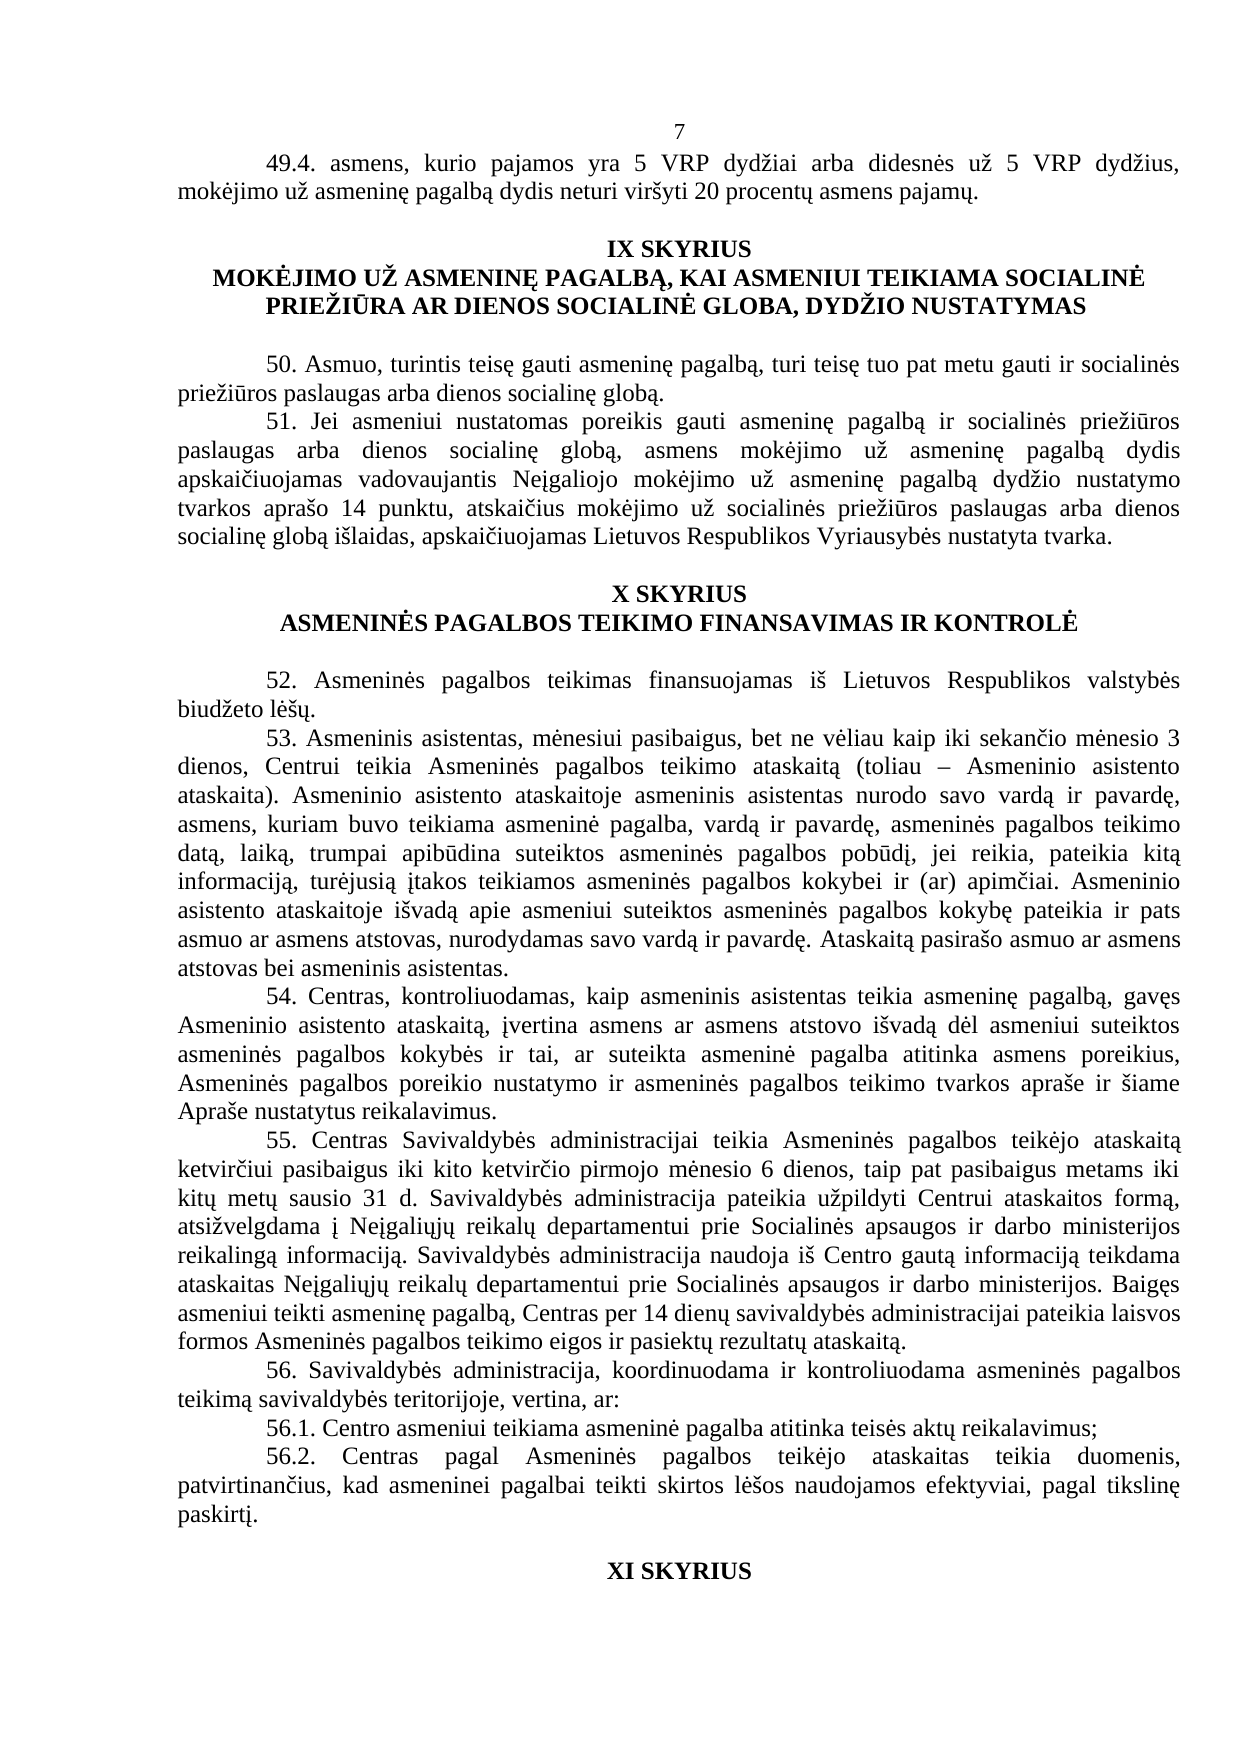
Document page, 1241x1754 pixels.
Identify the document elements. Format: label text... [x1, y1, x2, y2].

text 56. Savivaldybės administracija, koordinuodama ir kontroliuodama asmeninės pagalbos teikimą savivaldybės teritorijoje, vertina, ar: [177, 1355, 1181, 1413]
text 56.2. Centras pagal Asmeninės pagalbos teikėjo ataskaitas teikia duomenis, patvirtinančius, kad asmeninei pagalbai teikti skirtos lėšos naudojamos efektyviai, pagal tikslinę paskirtį. [177, 1441, 1181, 1528]
text IX SKYRIUS [177, 234, 1181, 263]
text 50. Asmuo, turintis teisę gauti asmeninę pagalbą, turi teisę tuo pat metu gauti ir socialinės priežiūros paslaugas arba dienos socialinę globą. [177, 349, 1181, 406]
text X SKYRIUS [177, 579, 1181, 608]
text 51. Jei asmeniui nustatomas poreikis gauti asmeninę pagalbą ir socialinės priežiūros paslaugas arba dienos socialinę globą, asmens mokėjimo už asmeninę pagalbą dydis apskaičiuojamas vadovaujantis Neįgaliojo mokėjimo už asmeninę pagalbą dydžio nustatymo tvarkos aprašo 14 punktu, atskaičius mokėjimo už socialinės priežiūros paslaugas arba dienos socialinę globą išlaidas, apskaičiuojamas Lietuvos Respublikos Vyriausybės nustatyta tvarka. [177, 406, 1181, 550]
text 54. Centras, kontroliuodamas, kaip asmeninis asistentas teikia asmeninę pagalbą, gavęs Asmeninio asistento ataskaitą, įvertina asmens ar asmens atstovo išvadą dėl asmeniui suteiktos asmeninės pagalbos kokybės ir tai, ar suteikta asmeninė pagalba atitinka asmens poreikius, Asmeninės pagalbos poreikio nustatymo ir asmeninės pagalbos teikimo tvarkos apraše ir šiame Apraše nustatytus reikalavimus. [177, 981, 1181, 1125]
text 55. Centras Savivaldybės administracijai teikia Asmeninės pagalbos teikėjo ataskaitą ketvirčiui pasibaigus iki kito ketvirčio pirmojo mėnesio 6 dienos, taip pat pasibaigus metams iki kitų metų sausio 31 d. Savivaldybės administracija pateikia užpildyti Centrui ataskaitos formą, atsižvelgdama į Neįgaliųjų reikalų departamentui prie Socialinės apsaugos ir darbo ministerijos reikalingą informaciją. Savivaldybės administracija naudoja iš Centro gautą informaciją teikdama ataskaitas Neįgaliųjų reikalų departamentui prie Socialinės apsaugos ir darbo ministerijos. Baigęs asmeniui teikti asmeninę pagalbą, Centras per 14 dienų savivaldybės administracijai pateikia laisvos formos Asmeninės pagalbos teikimo eigos ir pasiektų rezultatų ataskaitą. [177, 1125, 1181, 1355]
text 53. Asmeninis asistentas, mėnesiui pasibaigus, bet ne vėliau kaip iki sekančio mėnesio 3 dienos, Centrui teikia Asmeninės pagalbos teikimo ataskaitą (toliau – Asmeninio asistento ataskaita). Asmeninio asistento ataskaitoje asmeninis asistentas nurodo savo vardą ir pavardę, asmens, kuriam buvo teikiama asmeninė pagalba, vardą ir pavardę, asmeninės pagalbos teikimo datą, laiką, trumpai apibūdina suteiktos asmeninės pagalbos pobūdį, jei reikia, pateikia kitą informaciją, turėjusią įtakos teikiamos asmeninės pagalbos kokybei ir (ar) apimčiai. Asmeninio asistento ataskaitoje išvadą apie asmeniui suteiktos asmeninės pagalbos kokybę pateikia ir pats asmuo ar asmens atstovas, nurodydamas savo vardą ir pavardę. Ataskaitą pasirašo asmuo ar asmens atstovas bei asmeninis asistentas. [177, 723, 1181, 981]
text 49.4. asmens, kurio pajamos yra 5 VRP dydžiai arba didesnės už 5 VRP dydžius, mokėjimo už asmeninę pagalbą dydis neturi viršyti 20 procentų asmens pajamų. [177, 148, 1181, 205]
text MOKĖJIMO UŽ ASMENINĘ PAGALBĄ, KAI ASMENIUI TEIKIAMA SOCIALINĖ PRIEŽIŪRA AR DIENOS SOCIALINĖ GLOBA, DYDŽIO NUSTATYMAS [177, 263, 1181, 320]
text XI SKYRIUS [177, 1556, 1181, 1585]
text 52. Asmeninės pagalbos teikimas finansuojamas iš Lietuvos Respublikos valstybės biudžeto lėšų. [177, 665, 1181, 723]
text 56.1. Centro asmeniui teikiama asmeninė pagalba atitinka teisės aktų reikalavimus; [177, 1413, 1181, 1441]
text ASMENINĖS PAGALBOS TEIKIMO FINANSAVIMAS IR kontrolė [177, 608, 1181, 636]
